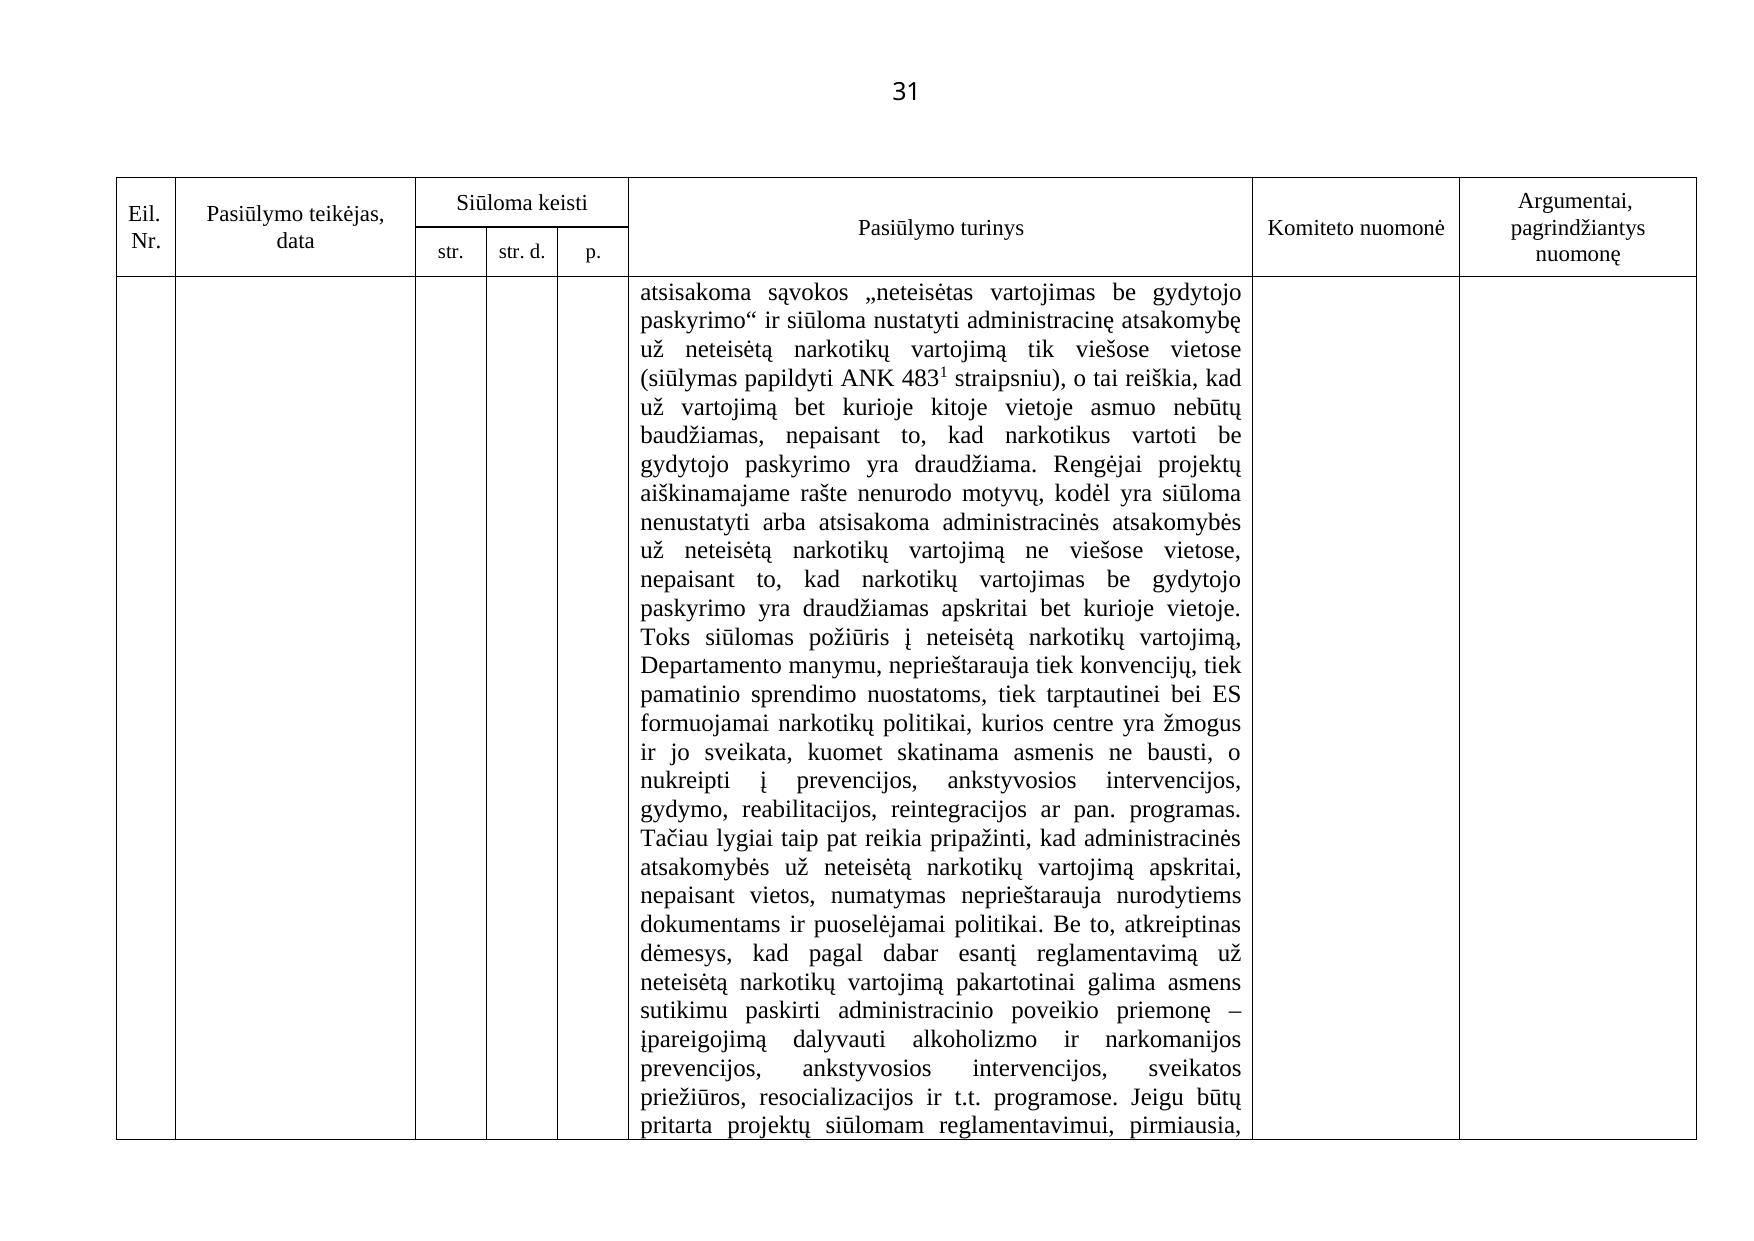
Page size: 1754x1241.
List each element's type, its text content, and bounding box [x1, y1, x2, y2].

table_header Pasiūlymo teikėjas, data [176, 178, 415, 276]
table_cell [1460, 277, 1696, 1139]
table_cell [487, 277, 557, 1139]
table_header Komiteto nuomonė [1253, 178, 1459, 276]
table_cell p. [558, 228, 628, 276]
table_header Pasiūlymo turinys [629, 178, 1252, 276]
table_header Siūloma keisti [416, 178, 628, 226]
table_header Argumentai, pagrindžiantys nuomonę [1460, 178, 1696, 276]
table_cell [176, 277, 415, 1139]
table_cell atsisakoma sąvokos „neteisėtas vartojimas be gydytojo paskyrimo“ ir siūloma nustatyti administracinę atsakomybę už neteisėtą narkotikų vartojimą tik viešose vietose (siūlymas papildyti ANK 4831 straipsniu), o tai reiškia, kad už vartojimą bet kurioje kitoje vietoje asmuo nebūtų baudžiamas, nepaisant to, kad narkotikus vartoti be gydytojo paskyrimo yra draudžiama. Rengėjai projektų aiškinamajame rašte nenurodo motyvų, kodėl yra siūloma nenustatyti arba atsisakoma administracinės atsakomybės už neteisėtą narkotikų vartojimą ne viešose vietose, nepaisant to, kad narkotikų vartojimas be gydytojo paskyrimo yra draudžiamas apskritai bet kurioje vietoje. Toks siūlomas požiūris į neteisėtą narkotikų vartojimą, Departamento manymu, neprieštarauja tiek konvencijų, tiek pamatinio sprendimo nuostatoms, tiek tarptautinei bei ES formuojamai narkotikų politikai, kurios centre yra žmogus ir jo sveikata, kuomet skatinama asmenis ne bausti, o nukreipti į prevencijos, ankstyvosios intervencijos, gydymo, reabilitacijos, reintegracijos ar pan. programas. Tačiau lygiai taip pat reikia pripažinti, kad administracinės atsakomybės už neteisėtą narkotikų vartojimą apskritai, nepaisant vietos, numatymas neprieštarauja nurodytiems dokumentams ir puoselėjamai politikai. Be to, atkreiptinas dėmesys, kad pagal dabar esantį reglamentavimą už neteisėtą narkotikų vartojimą pakartotinai galima asmens sutikimu paskirti administracinio poveikio priemonę – įpareigojimą dalyvauti alkoholizmo ir narkomanijos prevencijos, ankstyvosios intervencijos, sveikatos priežiūros, resocializacijos ir t.t. programose. Jeigu būtų pritarta projektų siūlomam reglamentavimui, pirmiausia, [629, 277, 1252, 1139]
table_cell [117, 277, 175, 1139]
table_cell [1253, 277, 1459, 1139]
table_cell str. [416, 228, 486, 276]
table_cell [558, 277, 628, 1139]
table_cell [416, 277, 486, 1139]
table_header Eil. Nr. [117, 178, 175, 276]
table_cell str. d. [487, 228, 557, 276]
